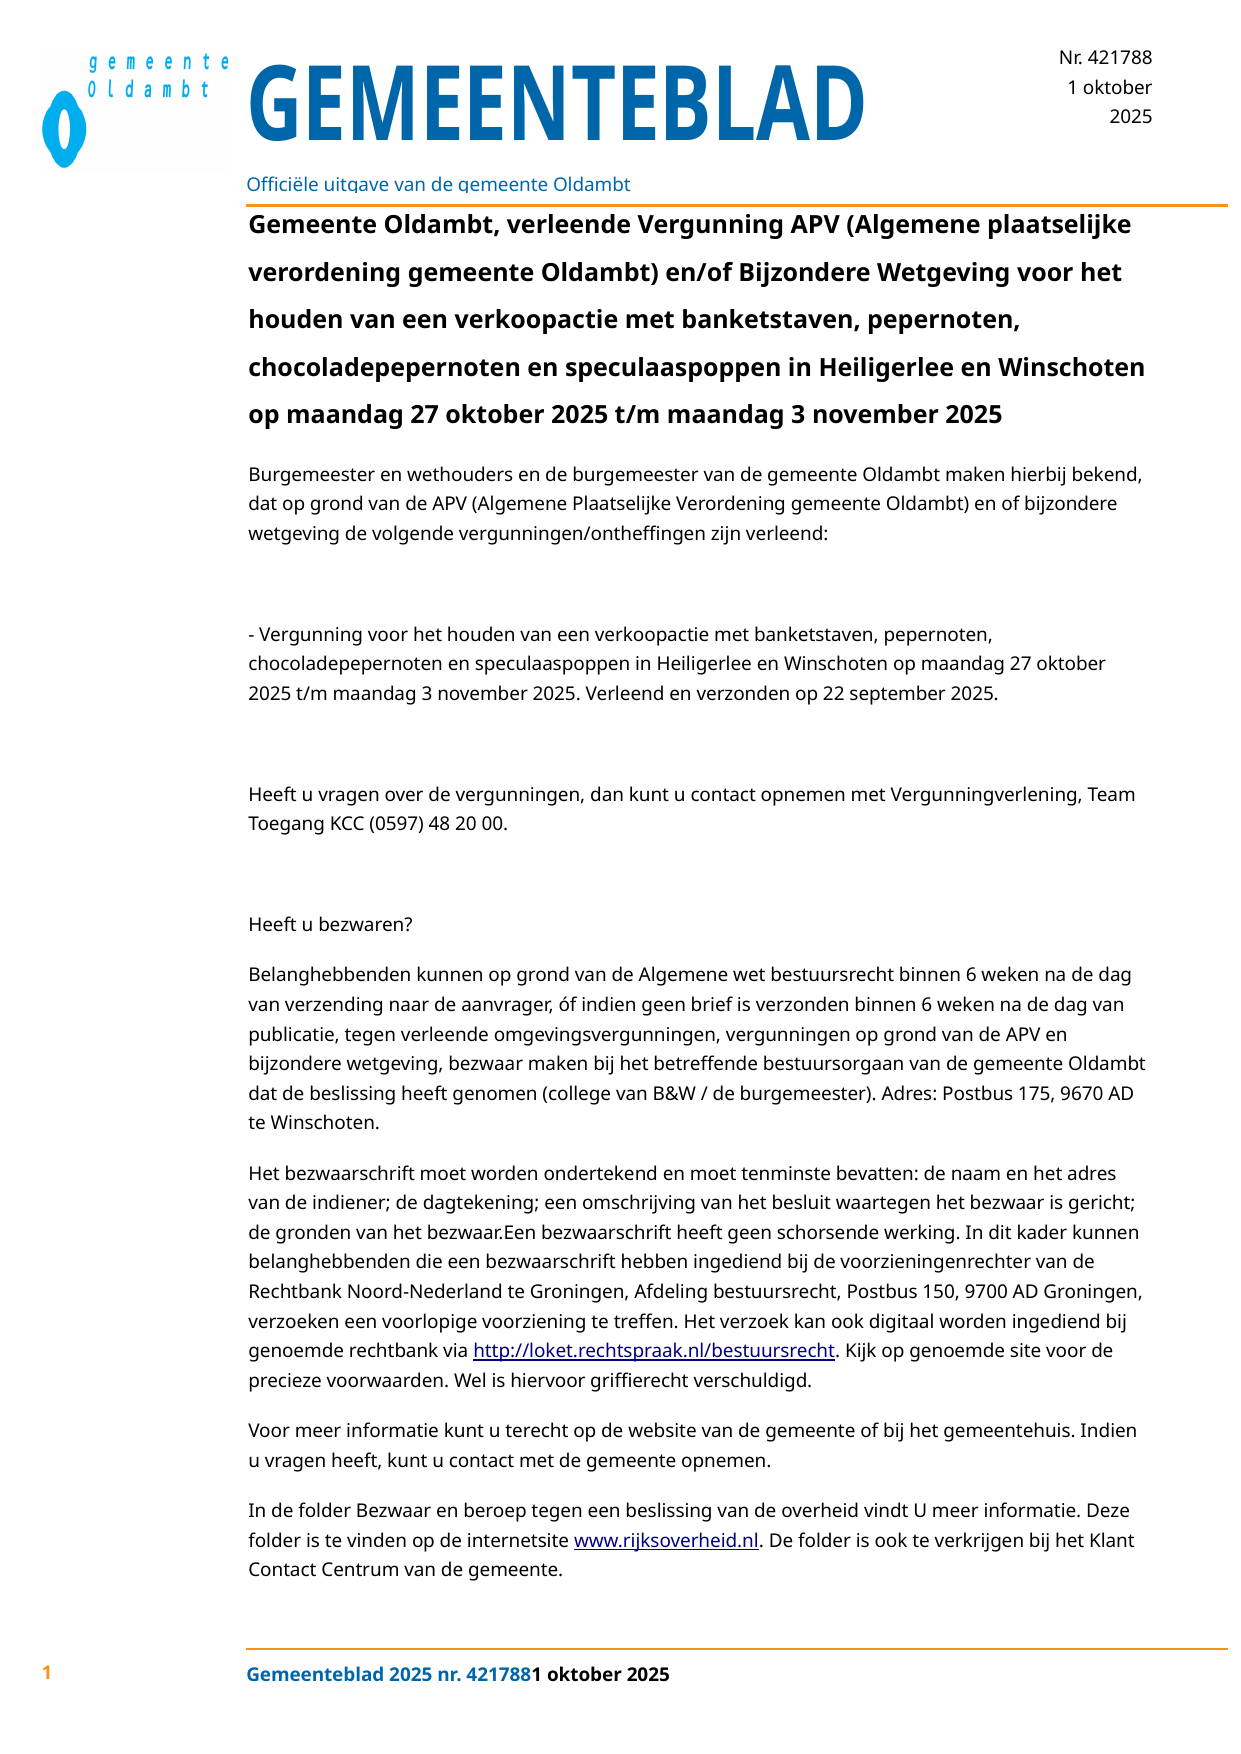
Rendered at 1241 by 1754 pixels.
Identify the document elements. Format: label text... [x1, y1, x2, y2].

text In de folder Bezwaar en beroep tegen een beslissing van de overheid vindt U meer informatie. Deze folder is te vinden op de internetsite www.rijksoverheid.nl. De folder is ook te verkrijgen bij het Klant Contact Centrum van de gemeente. [248, 1497, 1152, 1582]
text Voor meer informatie kunt u terecht op de website van de gemeente of bij het gemeentehuis. Indien u vragen heeft, kunt u contact met de gemeente opnemen. [248, 1417, 1152, 1473]
text - Vergunning voor het houden van een verkoopactie met banketstaven, pepernoten, chocoladepepernoten en speculaaspoppen in Heiligerlee en Winschoten op maandag 27 oktober 2025 t/m maandag 3 november 2025. Verleend en verzonden op 22 september 2025. [248, 621, 1152, 706]
text Gemeente Oldambt, verleende Vergunning APV (Algemene plaatselijke verordening gemeente Oldambt) en/of Bijzondere Wetgeving voor het houden van een verkoopactie met banketstaven, pepernoten, chocoladepepernoten en speculaaspoppen in Heiligerlee en Winschoten op maandag 27 oktober 2025 t/m maandag 3 november 2025 [248, 207, 1152, 431]
text Heeft u vragen over de vergunningen, dan kunt u contact opnemen met Vergunningverlening, Team Toegang KCC (0597) 48 20 00. [248, 781, 1152, 836]
text Burgemeester en wethouders en de burgemeester van de gemeente Oldambt maken hierbij bekend, dat op grond van de APV (Algemene Plaatselijke Verordening gemeente Oldambt) en of bijzondere wetgeving de volgende vergunningen/ontheffingen zijn verleend: [248, 461, 1152, 546]
text Het bezwaarschrift moet worden ondertekend en moet tenminste bevatten: de naam en het adres van de indiener; de dagtekening; een omschrijving van het besluit waartegen het bezwaar is gericht; de gronden van het bezwaar.Een bezwaarschrift heeft geen schorsende werking. In dit kader kunnen belanghebbenden die een bezwaarschrift hebben ingediend bij de voorzieningenrechter van de Rechtbank Noord-Nederland te Groningen, Afdeling bestuursrecht, Postbus 150, 9700 AD Groningen, verzoeken een voorlopige voorziening te treffen. Het verzoek kan ook digitaal worden ingediend bij genoemde rechtbank via http://loket.rechtspraak.nl/bestuursrecht. Kijk op genoemde site voor de precieze voorwaarden. Wel is hiervoor griffierecht verschuldigd. [248, 1160, 1152, 1393]
picture [41, 47, 231, 172]
text Heeft u bezwaren? [248, 911, 1152, 937]
text Belanghebbenden kunnen op grond van de Algemene wet bestuursrecht binnen 6 weken na de dag van verzending naar de aanvrager, óf indien geen brief is verzonden binnen 6 weken na de dag van publicatie, tegen verleende omgevingsvergunningen, vergunningen op grond van de APV en bijzondere wetgeving, bezwaar maken bij het betreffende bestuursorgaan van de gemeente Oldambt dat de beslissing heeft genomen (college van B&W / de burgemeester). Adres: Postbus 175, 9670 AD te Winschoten. [248, 962, 1152, 1135]
